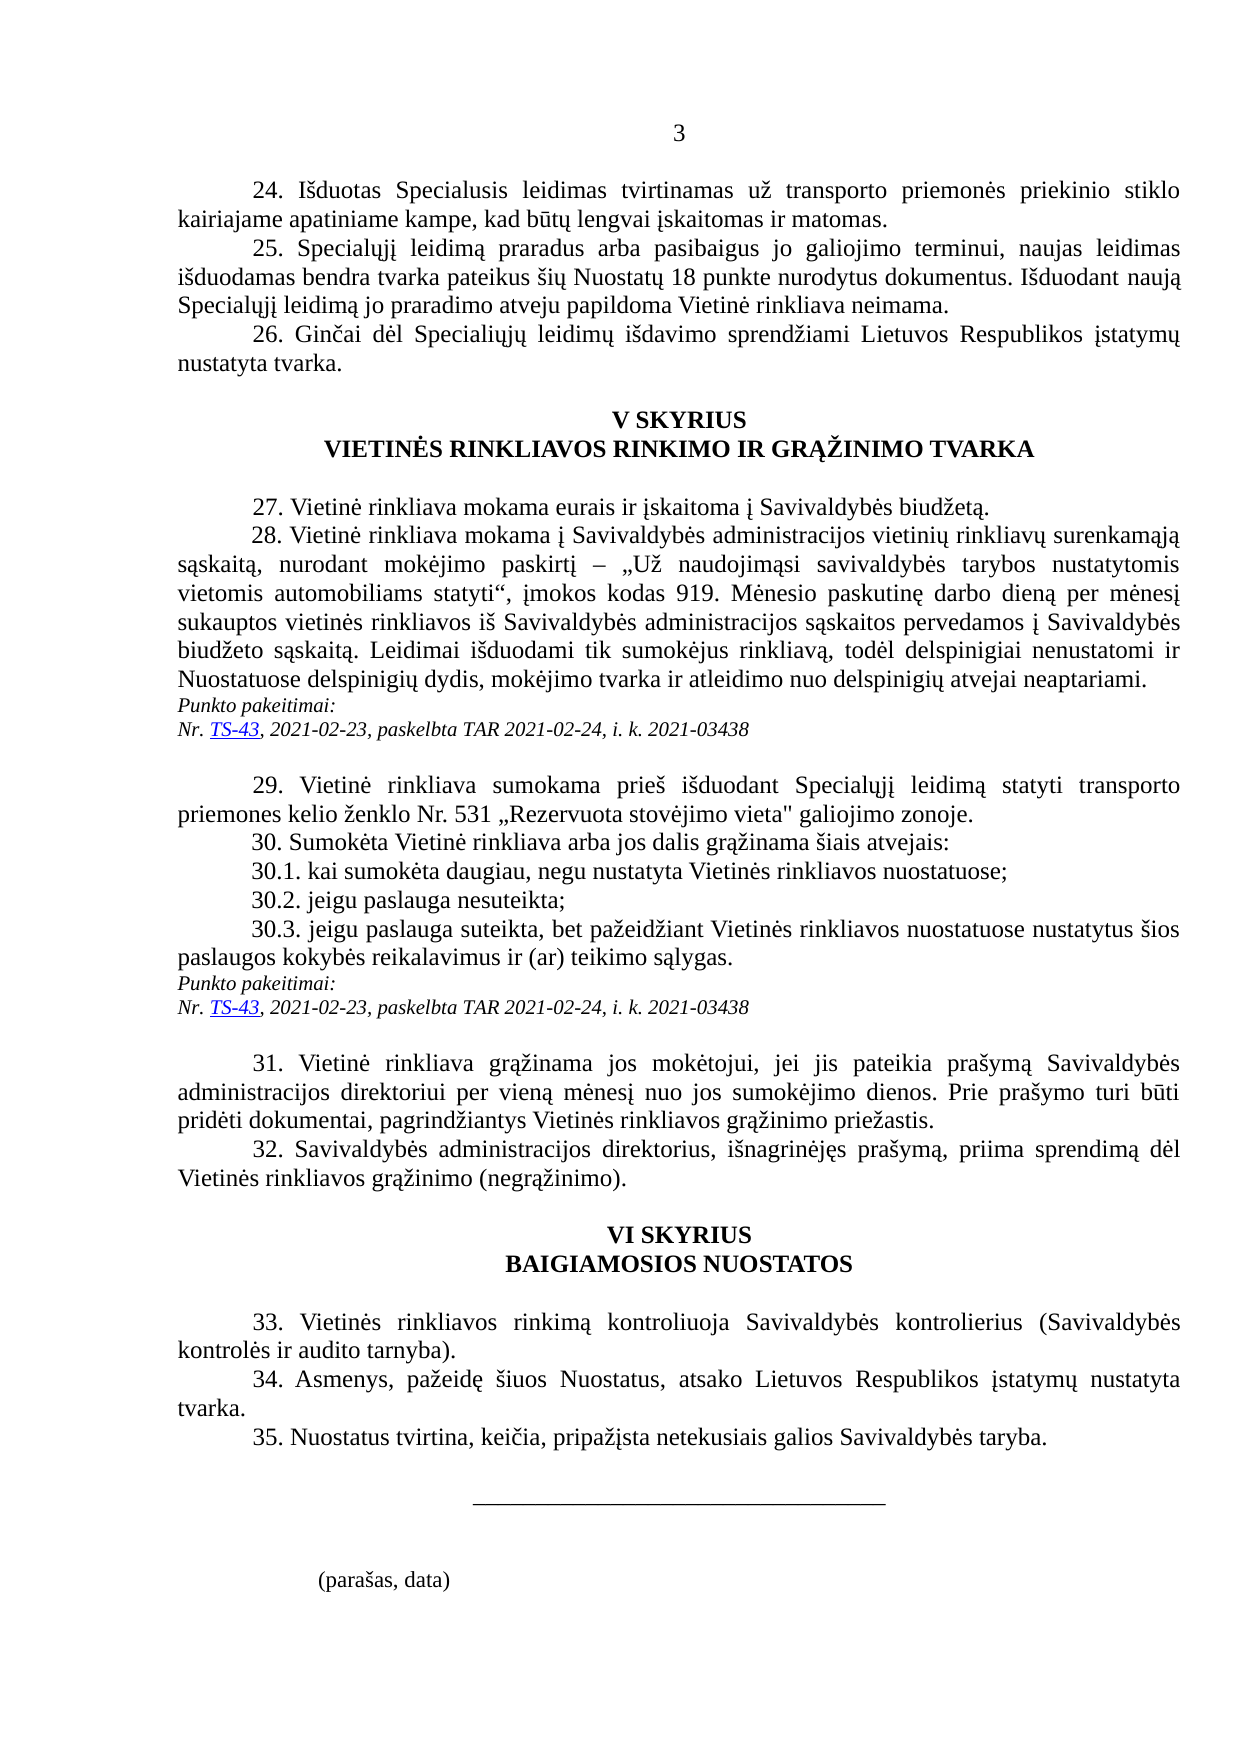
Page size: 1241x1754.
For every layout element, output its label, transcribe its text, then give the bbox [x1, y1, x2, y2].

text 35. Nuostatus tvirtina, keičia, pripažįsta netekusiais galios Savivaldybės taryba. [177, 1422, 1181, 1451]
text 30.1. kai sumokėta daugiau, negu nustatyta Vietinės rinkliavos nuostatuose; [177, 856, 1181, 885]
text Punkto pakeitimai: [177, 971, 1181, 995]
text 30. Sumokėta Vietinė rinkliava arba jos dalis grąžinama šiais atvejais: [177, 827, 1181, 856]
text BAIGIAMOSIOS NUOSTATOS [177, 1249, 1181, 1278]
text VIETINĖS RINKLIAVOS RINKIMO IR GRĄŽINIMO TVARKA [177, 434, 1181, 463]
text Nr. TS-43, 2021-02-23, paskelbta TAR 2021-02-24, i. k. 2021-03438 [177, 717, 1181, 741]
text 34. Asmenys, pažeidę šiuos Nuostatus, atsako Lietuvos Respublikos įstatymų nustatyta tvarka. [177, 1364, 1181, 1422]
text 25. Specialųjį leidimą praradus arba pasibaigus jo galiojimo terminui, naujas leidimas išduodamas bendra tvarka pateikus šių Nuostatų 18 punkte nurodytus dokumentus. Išduodant naują Specialųjį leidimą jo praradimo atveju papildoma Vietinė rinkliava neimama. [177, 233, 1181, 319]
text Nr. TS-43, 2021-02-23, paskelbta TAR 2021-02-24, i. k. 2021-03438 [177, 995, 1181, 1019]
text V SKYRIUS [177, 406, 1181, 434]
text 27. Vietinė rinkliava mokama eurais ir įskaitoma į Savivaldybės biudžetą. [177, 492, 1181, 521]
text 32. Savivaldybės administracijos direktorius, išnagrinėjęs prašymą, priima sprendimą dėl Vietinės rinkliavos grąžinimo (negrąžinimo). [177, 1134, 1181, 1192]
text 30.3. jeigu paslauga suteikta, bet pažeidžiant Vietinės rinkliavos nuostatuose nustatytus šios paslaugos kokybės reikalavimus ir (ar) teikimo sąlygas. [177, 914, 1181, 971]
text 28. Vietinė rinkliava mokama į Savivaldybės administracijos vietinių rinkliavų surenkamąją sąskaitą, nurodant mokėjimo paskirtį – „Už naudojimąsi savivaldybės tarybos nustatytomis vietomis automobiliams statyti“, įmokos kodas 919. Mėnesio paskutinę darbo dieną per mėnesį sukauptos vietinės rinkliavos iš Savivaldybės administracijos sąskaitos pervedamos į Savivaldybės biudžeto sąskaitą. Leidimai išduodami tik sumokėjus rinkliavą, todėl delspinigiai nenustatomi ir Nuostatuose delspinigių dydis, mokėjimo tvarka ir atleidimo nuo delspinigių atvejai neaptariami. [177, 521, 1181, 693]
text VI SKYRIUS [177, 1221, 1181, 1249]
text 24. Išduotas Specialusis leidimas tvirtinamas už transporto priemonės priekinio stiklo kairiajame apatiniame kampe, kad būtų lengvai įskaitomas ir matomas. [177, 176, 1181, 233]
text _________________________________ [177, 1479, 1181, 1508]
text (parašas, data) [177, 1566, 1181, 1592]
text 29. Vietinė rinkliava sumokama prieš išduodant Specialųjį leidimą statyti transporto priemones kelio ženklo Nr. 531 „Rezervuota stovėjimo vieta" galiojimo zonoje. [177, 770, 1181, 827]
text 33. Vietinės rinkliavos rinkimą kontroliuoja Savivaldybės kontrolierius (Savivaldybės kontrolės ir audito tarnyba). [177, 1307, 1181, 1364]
text 30.2. jeigu paslauga nesuteikta; [177, 885, 1181, 914]
text Punkto pakeitimai: [177, 693, 1181, 717]
text 26. Ginčai dėl Specialiųjų leidimų išdavimo sprendžiami Lietuvos Respublikos įstatymų nustatyta tvarka. [177, 319, 1181, 377]
text 31. Vietinė rinkliava grąžinama jos mokėtojui, jei jis pateikia prašymą Savivaldybės administracijos direktoriui per vieną mėnesį nuo jos sumokėjimo dienos. Prie prašymo turi būti pridėti dokumentai, pagrindžiantys Vietinės rinkliavos grąžinimo priežastis. [177, 1048, 1181, 1134]
